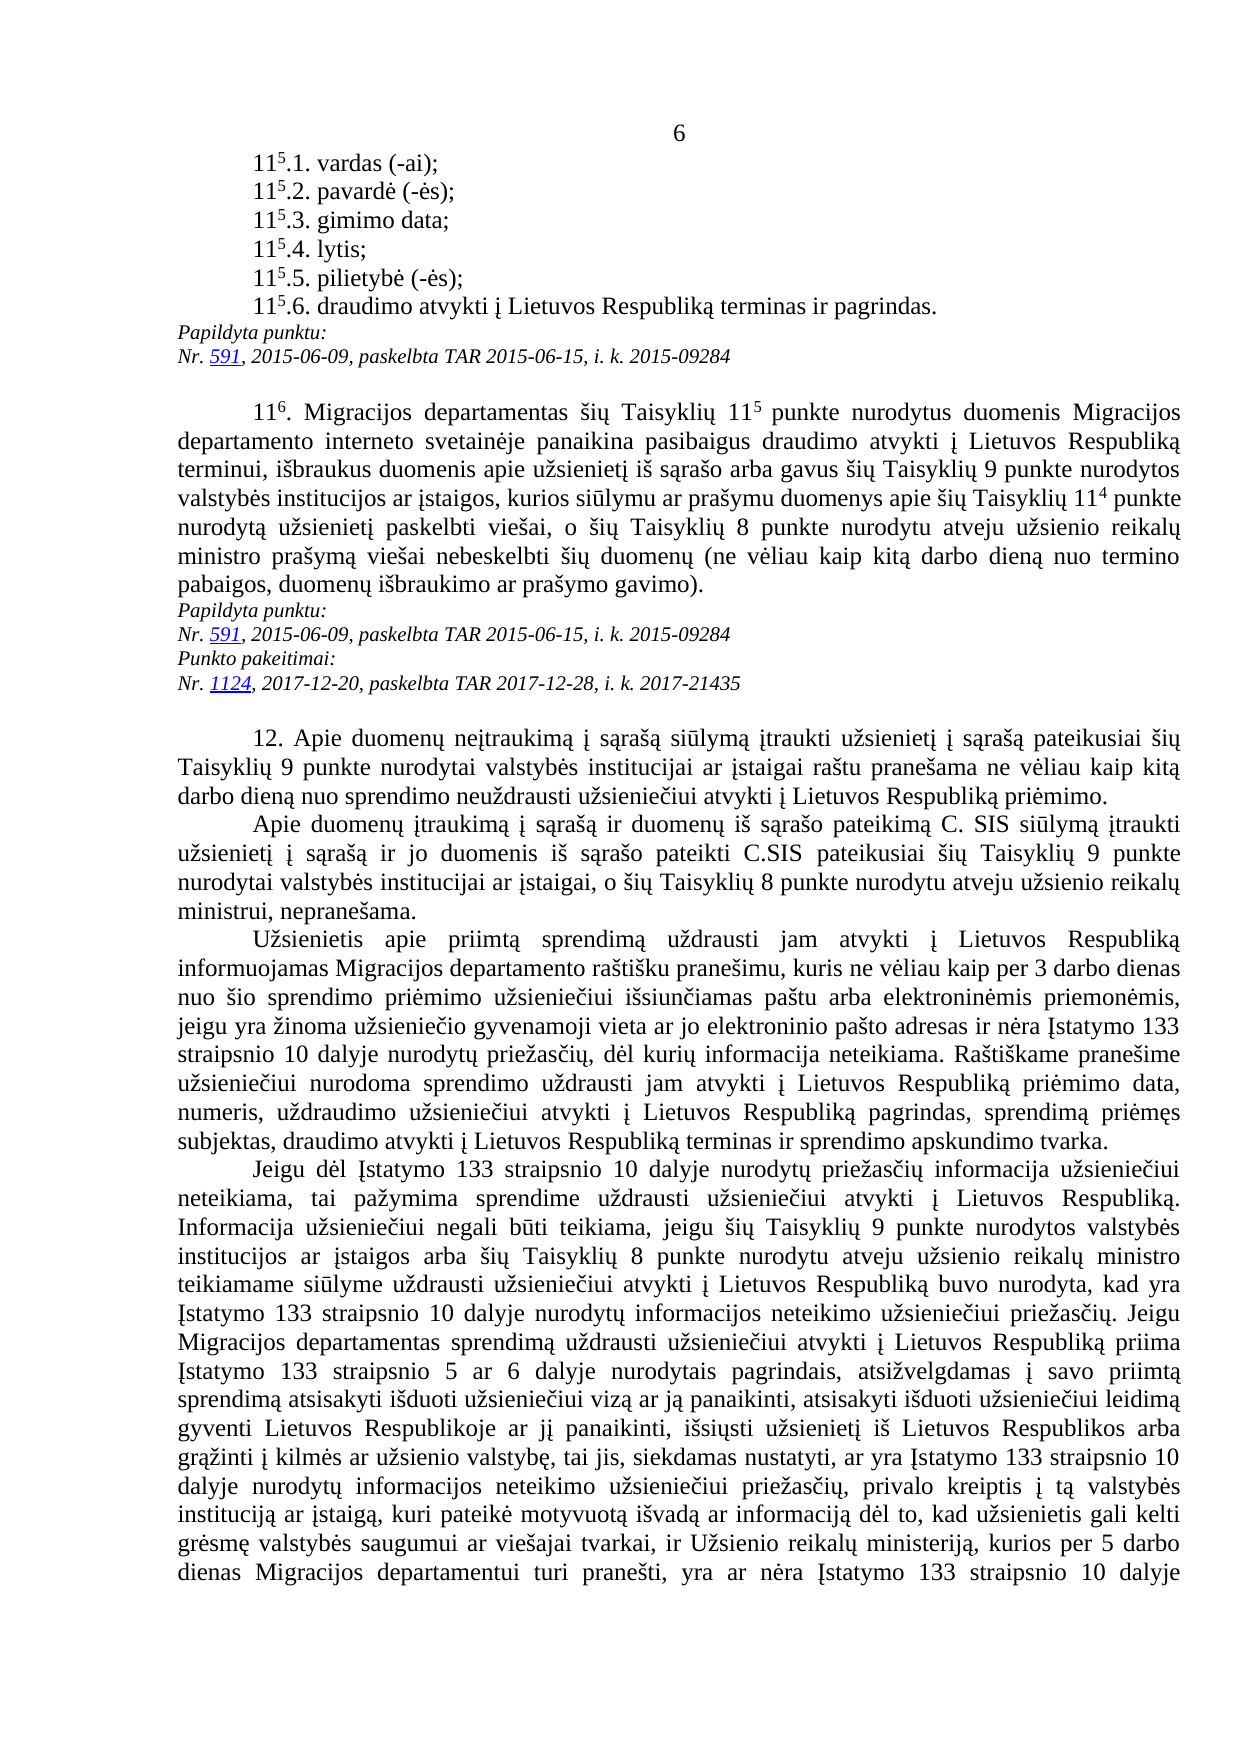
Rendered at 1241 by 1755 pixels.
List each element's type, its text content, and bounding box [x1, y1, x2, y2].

text Nr. 591, 2015-06-09, paskelbta TAR 2015-06-15, i. k. 2015-09284 [177, 344, 1181, 368]
text Papildyta punktu: [177, 320, 1181, 344]
text Nr. 1124, 2017-12-20, paskelbta TAR 2017-12-28, i. k. 2017-21435 [177, 670, 1181, 694]
text 115.2. pavardė (-ės); [177, 176, 1181, 205]
text Nr. 591, 2015-06-09, paskelbta TAR 2015-06-15, i. k. 2015-09284 [177, 622, 1181, 646]
text Jeigu dėl Įstatymo 133 straipsnio 10 dalyje nurodytų priežasčių informacija užsieniečiui neteikiama, tai pažymima sprendime uždrausti užsieniečiui atvykti į Lietuvos Respubliką. Informacija užsieniečiui negali būti teikiama, jeigu šių Taisyklių 9 punkte nurodytos valstybės institucijos ar įstaigos arba šių Taisyklių 8 punkte nurodytu atveju užsienio reikalų ministro teikiamame siūlyme uždrausti užsieniečiui atvykti į Lietuvos Respubliką buvo nurodyta, kad yra Įstatymo 133 straipsnio 10 dalyje nurodytų informacijos neteikimo užsieniečiui priežasčių. Jeigu Migracijos departamentas sprendimą uždrausti užsieniečiui atvykti į Lietuvos Respubliką priima Įstatymo 133 straipsnio 5 ar 6 dalyje nurodytais pagrindais, atsižvelgdamas į savo priimtą sprendimą atsisakyti išduoti užsieniečiui vizą ar ją panaikinti, atsisakyti išduoti užsieniečiui leidimą gyventi Lietuvos Respublikoje ar jį panaikinti, išsiųsti užsienietį iš Lietuvos Respublikos arba grąžinti į kilmės ar užsienio valstybę, tai jis, siekdamas nustatyti, ar yra Įstatymo 133 straipsnio 10 dalyje nurodytų informacijos neteikimo užsieniečiui priežasčių, privalo kreiptis į tą valstybės instituciją ar įstaigą, kuri pateikė motyvuotą išvadą ar informaciją dėl to, kad užsienietis gali kelti grėsmę valstybės saugumui ar viešajai tvarkai, ir Užsienio reikalų ministeriją, kurios per 5 darbo dienas Migracijos departamentui turi pranešti, yra ar nėra Įstatymo 133 straipsnio 10 dalyje [177, 1154, 1181, 1586]
text Punkto pakeitimai: [177, 646, 1181, 670]
text 115.3. gimimo data; [177, 205, 1181, 234]
text Užsienietis apie priimtą sprendimą uždrausti jam atvykti į Lietuvos Respubliką informuojamas Migracijos departamento raštišku pranešimu, kuris ne vėliau kaip per 3 darbo dienas nuo šio sprendimo priėmimo užsieniečiui išsiunčiamas paštu arba elektroninėmis priemonėmis, jeigu yra žinoma užsieniečio gyvenamoji vieta ar jo elektroninio pašto adresas ir nėra Įstatymo 133 straipsnio 10 dalyje nurodytų priežasčių, dėl kurių informacija neteikiama. Raštiškame pranešime užsieniečiui nurodoma sprendimo uždrausti jam atvykti į Lietuvos Respubliką priėmimo data, numeris, uždraudimo užsieniečiui atvykti į Lietuvos Respubliką pagrindas, sprendimą priėmęs subjektas, draudimo atvykti į Lietuvos Respubliką terminas ir sprendimo apskundimo tvarka. [177, 924, 1181, 1154]
text 115.6. draudimo atvykti į Lietuvos Respubliką terminas ir pagrindas. [177, 291, 1181, 320]
text Apie duomenų įtraukimą į sąrašą ir duomenų iš sąrašo pateikimą C. SIS siūlymą įtraukti užsienietį į sąrašą ir jo duomenis iš sąrašo pateikti C.SIS pateikusiai šių Taisyklių 9 punkte nurodytai valstybės institucijai ar įstaigai, o šių Taisyklių 8 punkte nurodytu atveju užsienio reikalų ministrui, nepranešama. [177, 809, 1181, 924]
text 115.1. vardas (-ai); [177, 148, 1181, 176]
text 116. Migracijos departamentas šių Taisyklių 115 punkte nurodytus duomenis Migracijos departamento interneto svetainėje panaikina pasibaigus draudimo atvykti į Lietuvos Respubliką terminui, išbraukus duomenis apie užsienietį iš sąrašo arba gavus šių Taisyklių 9 punkte nurodytos valstybės institucijos ar įstaigos, kurios siūlymu ar prašymu duomenys apie šių Taisyklių 114 punkte nurodytą užsienietį paskelbti viešai, o šių Taisyklių 8 punkte nurodytu atveju užsienio reikalų ministro prašymą viešai nebeskelbti šių duomenų (ne vėliau kaip kitą darbo dieną nuo termino pabaigos, duomenų išbraukimo ar prašymo gavimo). [177, 397, 1181, 598]
text 115.4. lytis; [177, 234, 1181, 263]
text Papildyta punktu: [177, 598, 1181, 622]
text 115.5. pilietybė (-ės); [177, 263, 1181, 291]
text 12. Apie duomenų neįtraukimą į sąrašą siūlymą įtraukti užsienietį į sąrašą pateikusiai šių Taisyklių 9 punkte nurodytai valstybės institucijai ar įstaigai raštu pranešama ne vėliau kaip kitą darbo dieną nuo sprendimo neuždrausti užsieniečiui atvykti į Lietuvos Respubliką priėmimo. [177, 723, 1181, 809]
